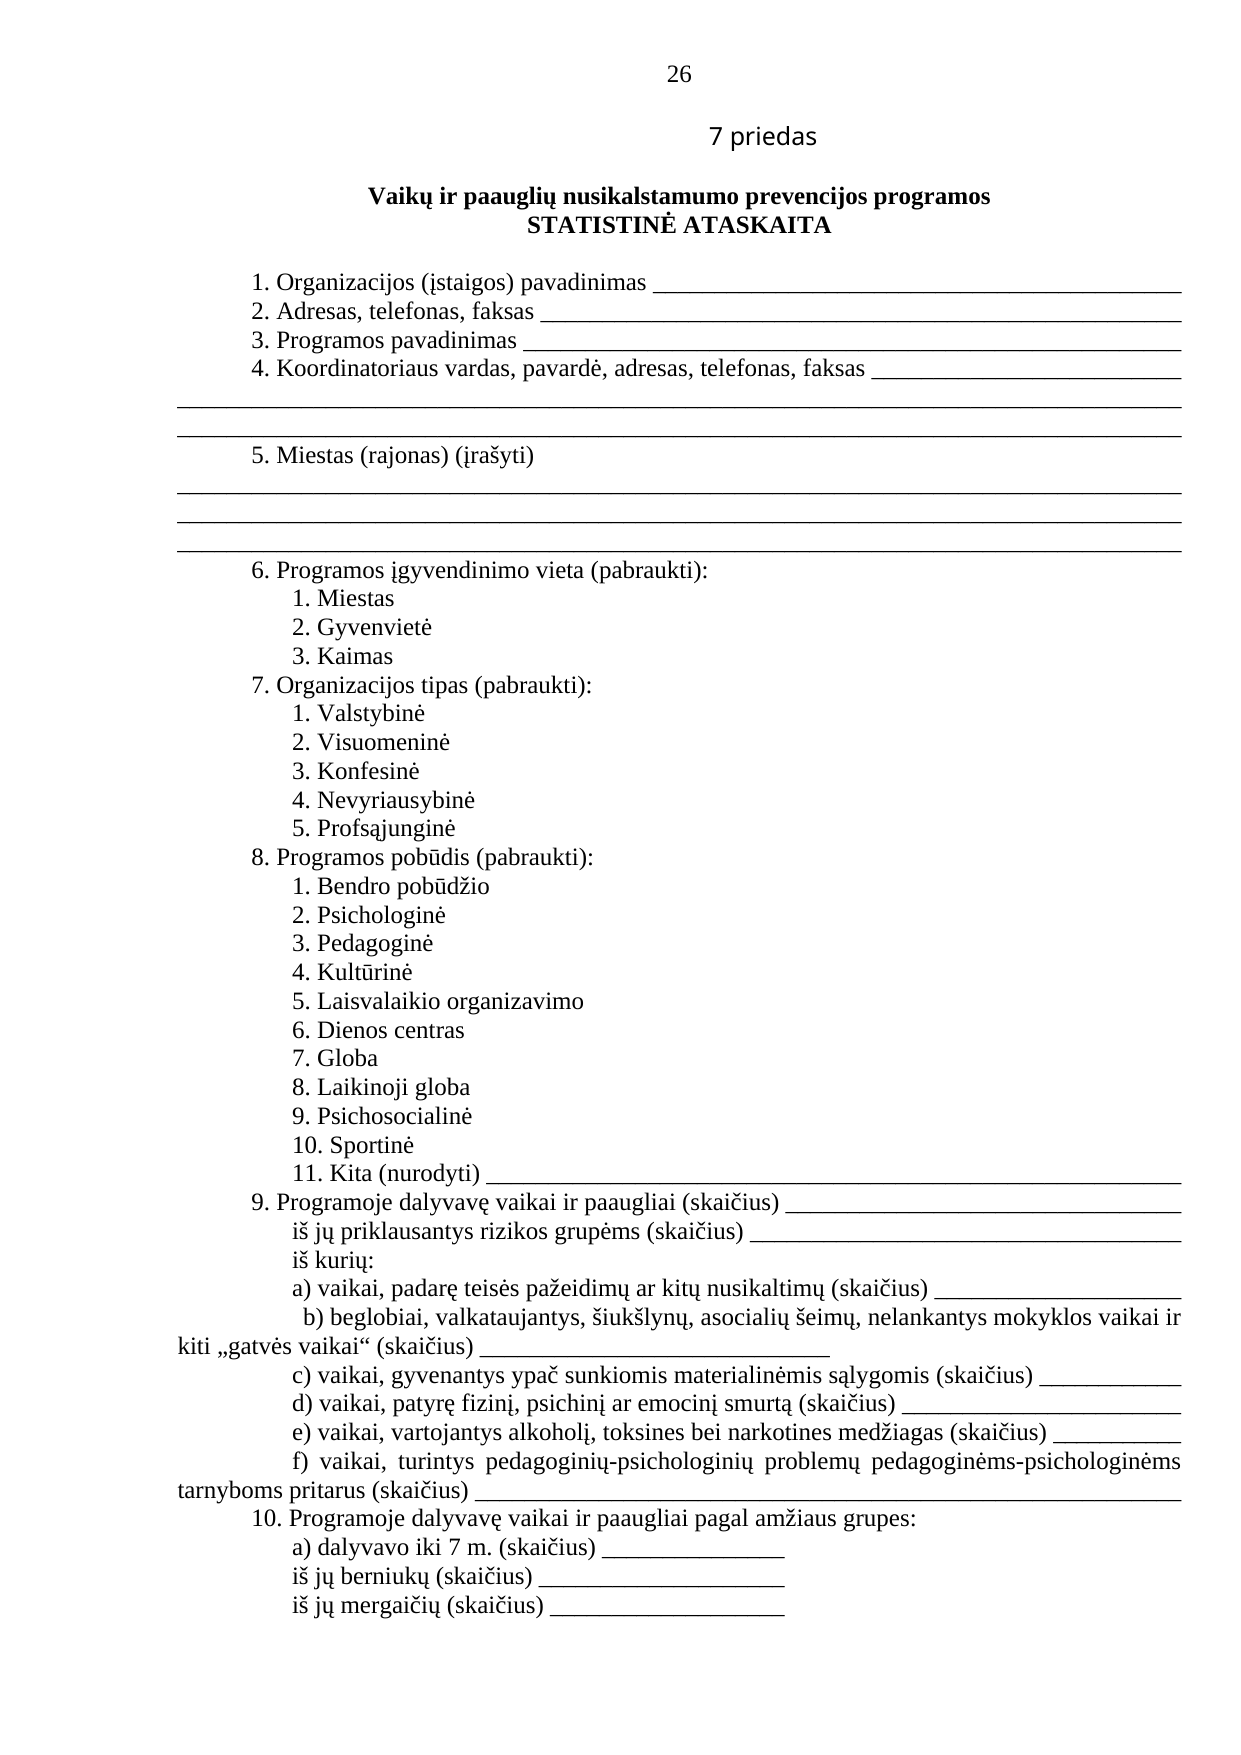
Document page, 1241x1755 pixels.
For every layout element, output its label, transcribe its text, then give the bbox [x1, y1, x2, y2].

text 4. Nevyriausybinė [177, 785, 1181, 813]
text Vaikų ir paauglių nusikalstamumo prevencijos programos [177, 181, 1181, 210]
text 1. Organizacijos (įstaigos) pavadinimas [177, 267, 1181, 296]
text 3. Kaimas [177, 641, 1181, 670]
text 2. Psichologinė [177, 900, 1181, 928]
text 7. Organizacijos tipas (pabraukti): [177, 670, 1181, 698]
text 6. Programos įgyvendinimo vieta (pabraukti): [177, 555, 1181, 583]
text 8. Programos pobūdis (pabraukti): [177, 842, 1181, 871]
text 10. Sportinė [177, 1130, 1181, 1158]
text 9. Programoje dalyvavę vaikai ir paaugliai (skaičius) [177, 1187, 1181, 1216]
text 2. Adresas, telefonas, faksas [177, 296, 1181, 325]
text 4. Koordinatoriaus vardas, pavardė, adresas, telefonas, faksas [177, 353, 1181, 382]
text a) vaikai, padarę teisės pažeidimų ar kitų nusikaltimų (skaičius) [177, 1273, 1181, 1302]
text e) vaikai, vartojantys alkoholį, toksines bei narkotines medžiagas (skaičius) [177, 1417, 1181, 1446]
text 1. Bendro pobūdžio [177, 871, 1181, 900]
text iš jų priklausantys rizikos grupėms (skaičius) [177, 1216, 1181, 1245]
text iš kurių: [177, 1245, 1181, 1273]
text 1. Valstybinė [177, 698, 1181, 727]
text 2. Visuomeninė [177, 727, 1181, 756]
text STATISTINĖ ATASKAITA [177, 210, 1181, 238]
text 5. Miestas (rajonas) (įrašyti) [177, 440, 1181, 468]
text iš jų mergaičių (skaičius) [177, 1590, 1181, 1618]
text d) vaikai, patyrę fizinį, psichinį ar emocinį smurtą (skaičius) [177, 1388, 1181, 1417]
text iš jų berniukų (skaičius) [177, 1561, 1181, 1590]
text 5. Profsąjunginė [177, 813, 1181, 842]
text 9. Psichosocialinė [177, 1101, 1181, 1130]
text 5. Laisvalaikio organizavimo [177, 986, 1181, 1015]
text 11. Kita (nurodyti) [177, 1158, 1181, 1187]
text 2. Gyvenvietė [177, 612, 1181, 641]
text 3. Konfesinė [177, 756, 1181, 785]
text 10. Programoje dalyvavę vaikai ir paaugliai pagal amžiaus grupes: [177, 1503, 1181, 1532]
text 7. Globa [177, 1043, 1181, 1072]
text 6. Dienos centras [177, 1015, 1181, 1043]
text 3. Programos pavadinimas [177, 325, 1181, 353]
text 1. Miestas [177, 583, 1181, 612]
text c) vaikai, gyvenantys ypač sunkiomis materialinėmis sąlygomis (skaičius) [177, 1360, 1181, 1388]
text 8. Laikinoji globa [177, 1072, 1181, 1101]
text b) beglobiai, valkataujantys, šiukšlynų, asocialių šeimų, nelankantys mokyklos vaikai ir kiti „gatvės vaikai“ (skaičius) ____________________________ [177, 1302, 1181, 1360]
text f) vaikai, turintys pedagoginių-psichologinių problemų pedagoginėms-psichologinėms tarnyboms pritarus (skaičius) [177, 1446, 1181, 1503]
text 4. Kultūrinė [177, 957, 1181, 986]
text 7 priedas [177, 118, 1181, 152]
text a) dalyvavo iki 7 m. (skaičius) [177, 1532, 1181, 1561]
text 3. Pedagoginė [177, 928, 1181, 957]
